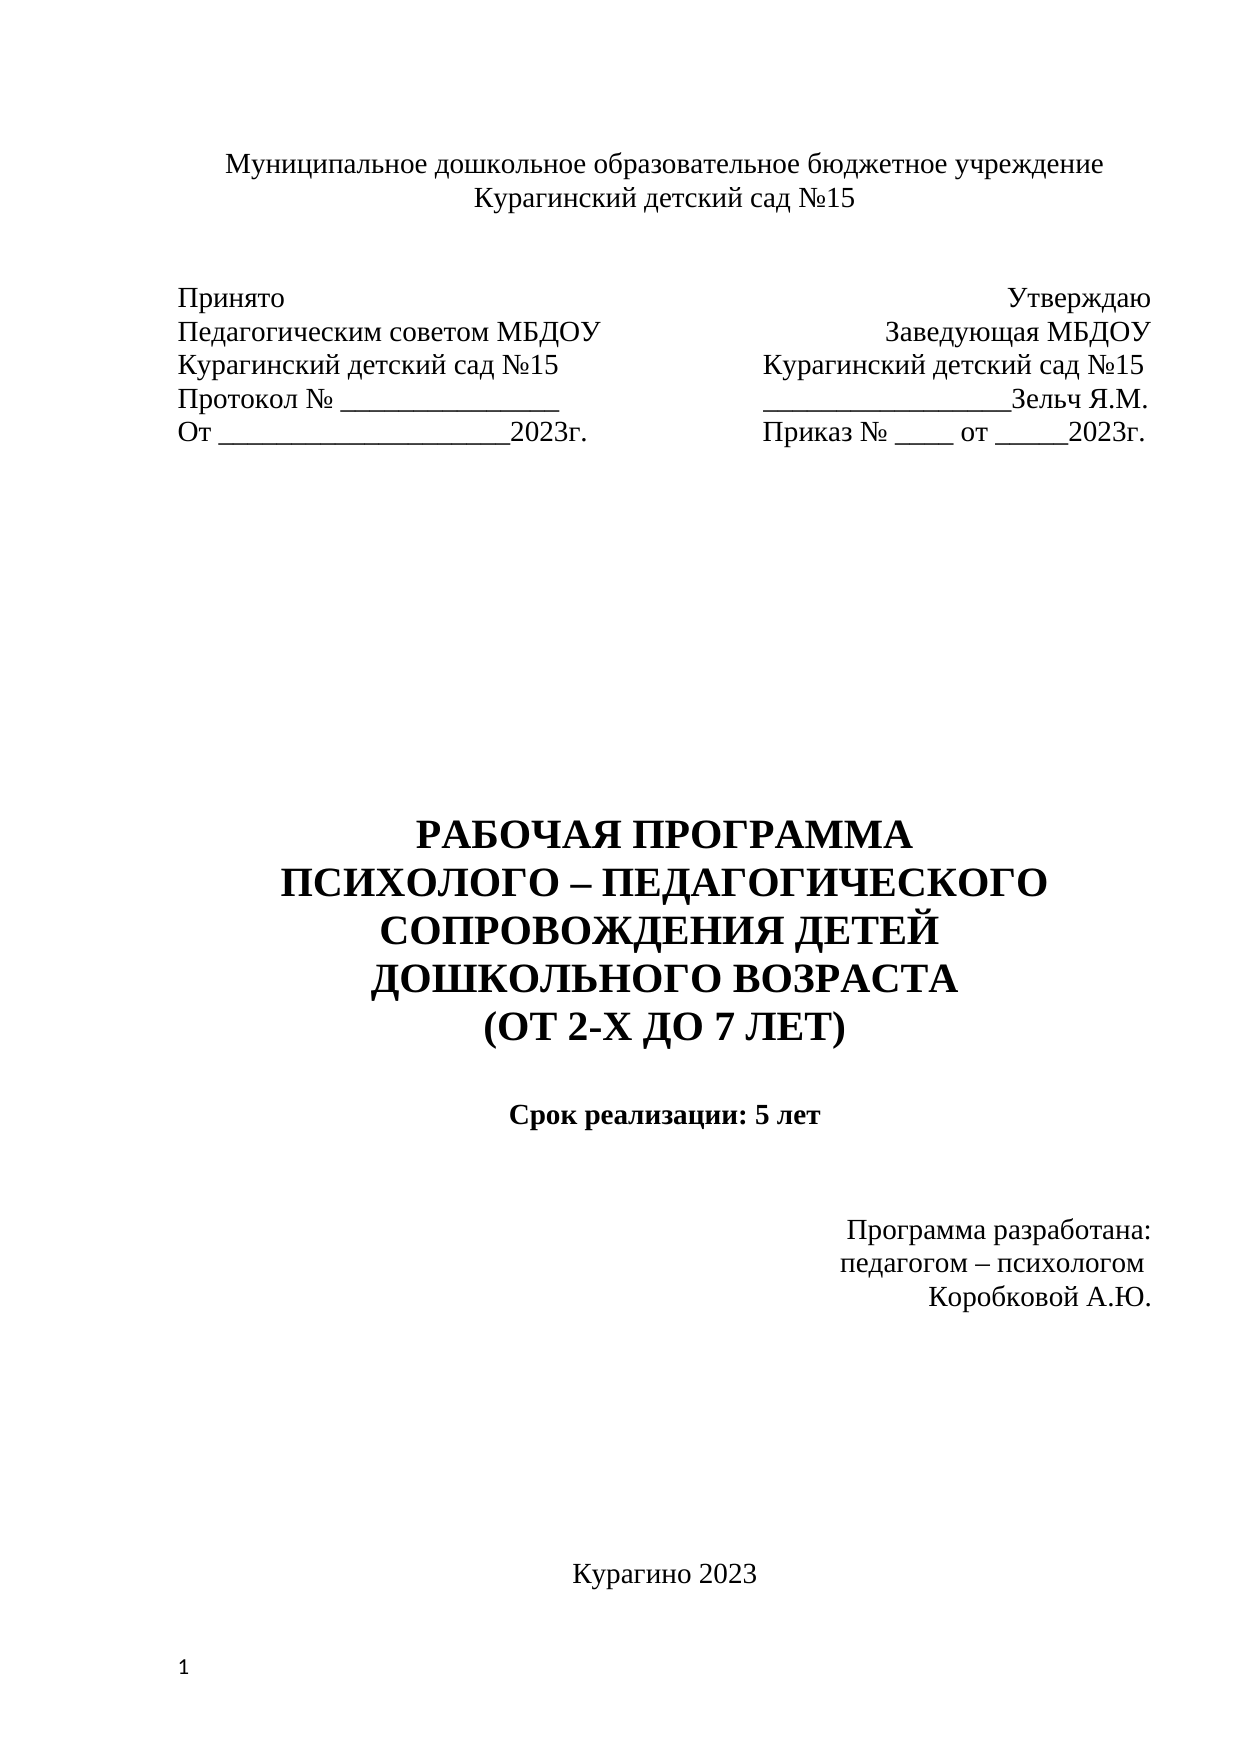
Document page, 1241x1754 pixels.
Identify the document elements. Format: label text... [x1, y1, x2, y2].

text Программа разработана: [177, 1212, 1152, 1246]
text Курагино 2023 [177, 1557, 1152, 1590]
text (ОТ 2-Х ДО 7 ЛЕТ) [177, 1002, 1152, 1049]
text Принято Утверждаю [177, 280, 1152, 314]
text Протокол № _______________ _________________Зельч Я.М. [177, 381, 1152, 414]
text Муниципальное дошкольное образовательное бюджетное учреждение [177, 146, 1152, 180]
text Курагинский детский сад №15 Курагинский детский сад №15 [177, 347, 1152, 381]
text Коробковой А.Ю. [177, 1279, 1152, 1313]
text Педагогическим советом МБДОУ Заведующая МБДОУ [177, 314, 1152, 347]
text Курагинский детский сад №15 [177, 180, 1152, 213]
text ПСИХОЛОГО – ПЕДАГОГИЧЕСКОГО СОПРОВОЖДЕНИЯ ДЕТЕЙ [177, 858, 1152, 954]
text РАБОЧАЯ ПРОГРАММА [177, 810, 1152, 858]
text Срок реализации: 5 лет [177, 1097, 1152, 1131]
text ДОШКОЛЬНОГО ВОЗРАСТА [177, 954, 1152, 1002]
text педагогом – психологом [177, 1246, 1152, 1279]
text От ____________________2023г. Приказ № ____ от _____2023г. [177, 414, 1152, 448]
